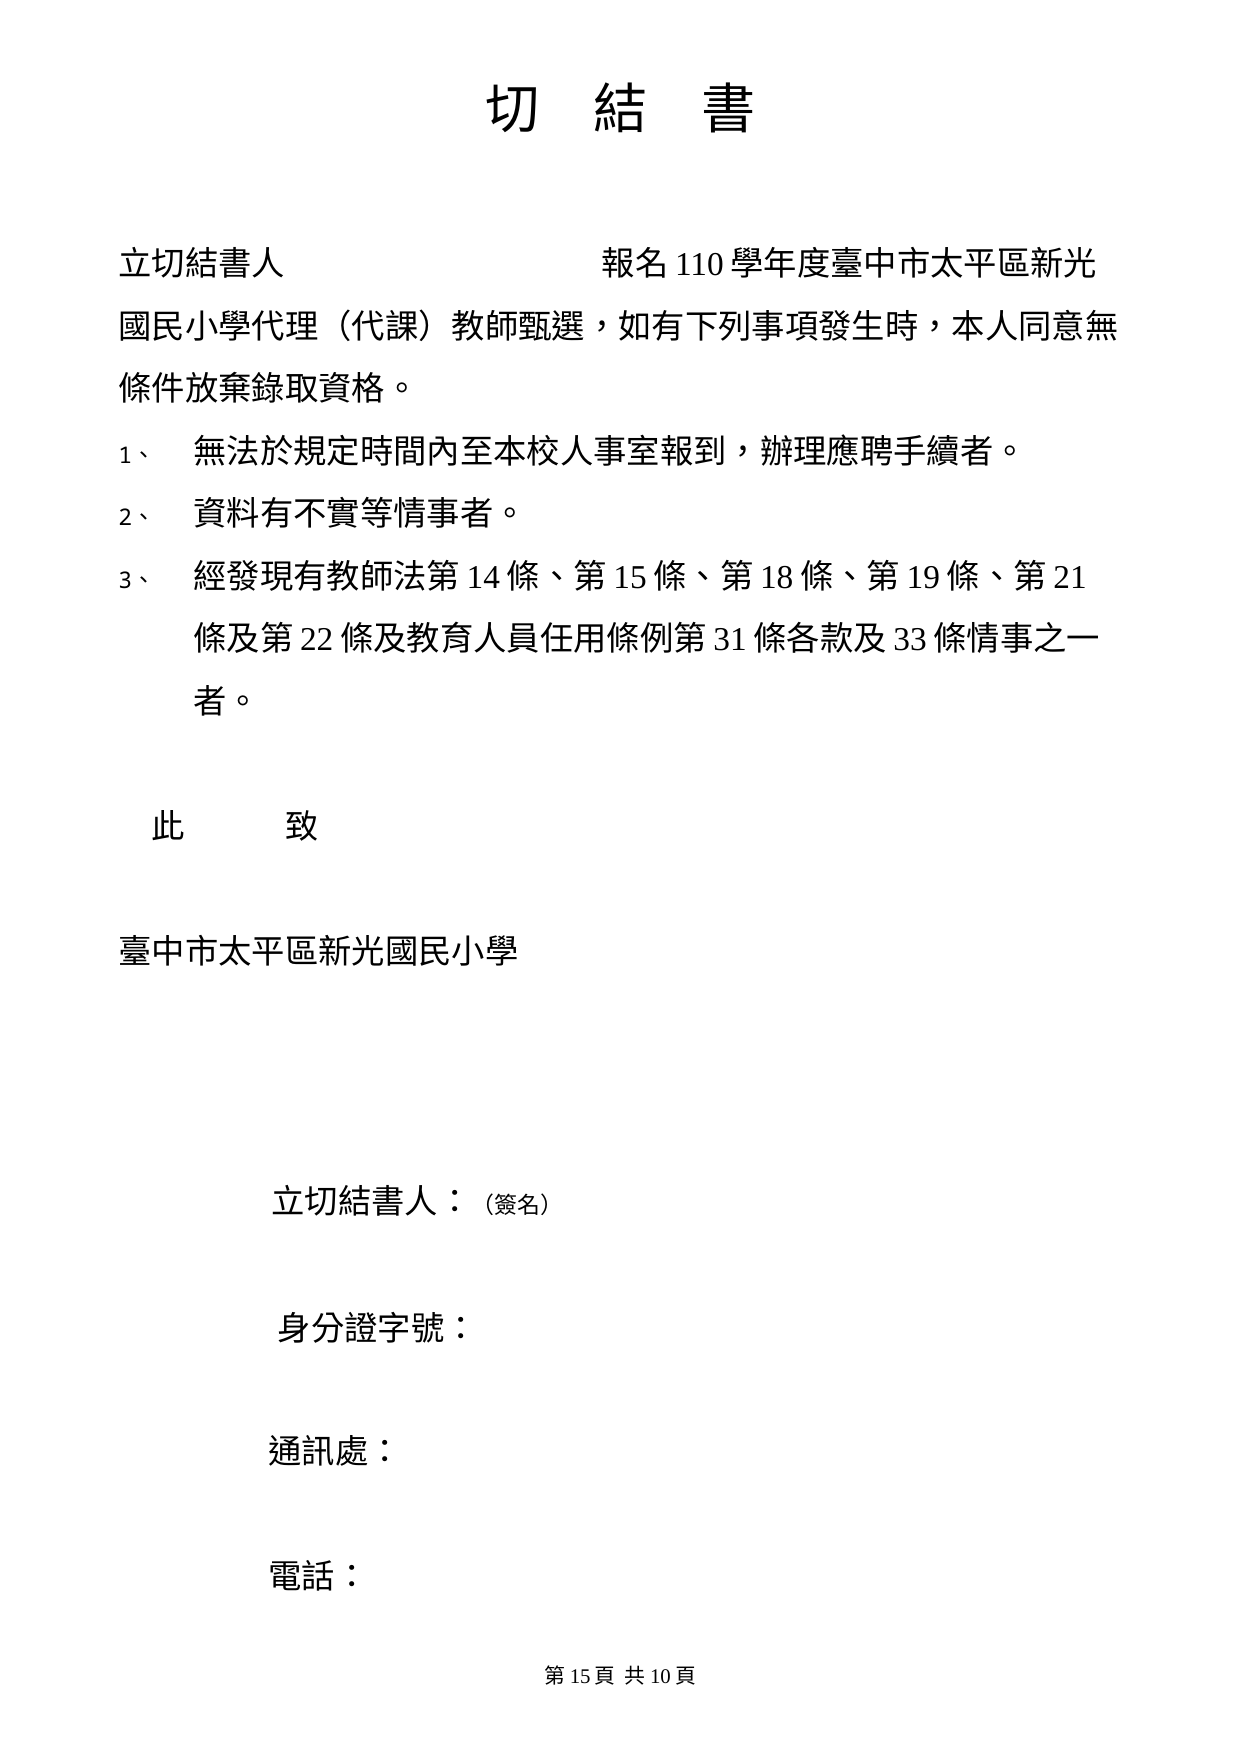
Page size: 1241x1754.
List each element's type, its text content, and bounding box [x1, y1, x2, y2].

text 電話： [118, 1532, 1122, 1594]
text 臺中市太平區新光國民小學 [118, 907, 1122, 969]
list 資料有不實等情事者。 [118, 469, 1122, 532]
text 切 結 書 [118, 32, 1122, 157]
text 此 致 [118, 782, 1122, 844]
list 經發現有教師法第14條、第15條、第18條、第19條、第21條及第22條及教育人員任用條例第31條各款及33條情事之一者。 [118, 532, 1122, 719]
text 立切結書人：（簽名） [118, 1157, 1122, 1219]
list 無法於規定時間內至本校人事室報到，辦理應聘手續者。 [118, 407, 1122, 469]
text 立切結書人 報名110學年度臺中市太平區新光國民小學代理（代課）教師甄選，如有下列事項發生時，本人同意無條件放棄錄取資格。 [118, 219, 1122, 407]
text 通訊處： [118, 1407, 1122, 1469]
text 身分證字號： [118, 1282, 1122, 1344]
